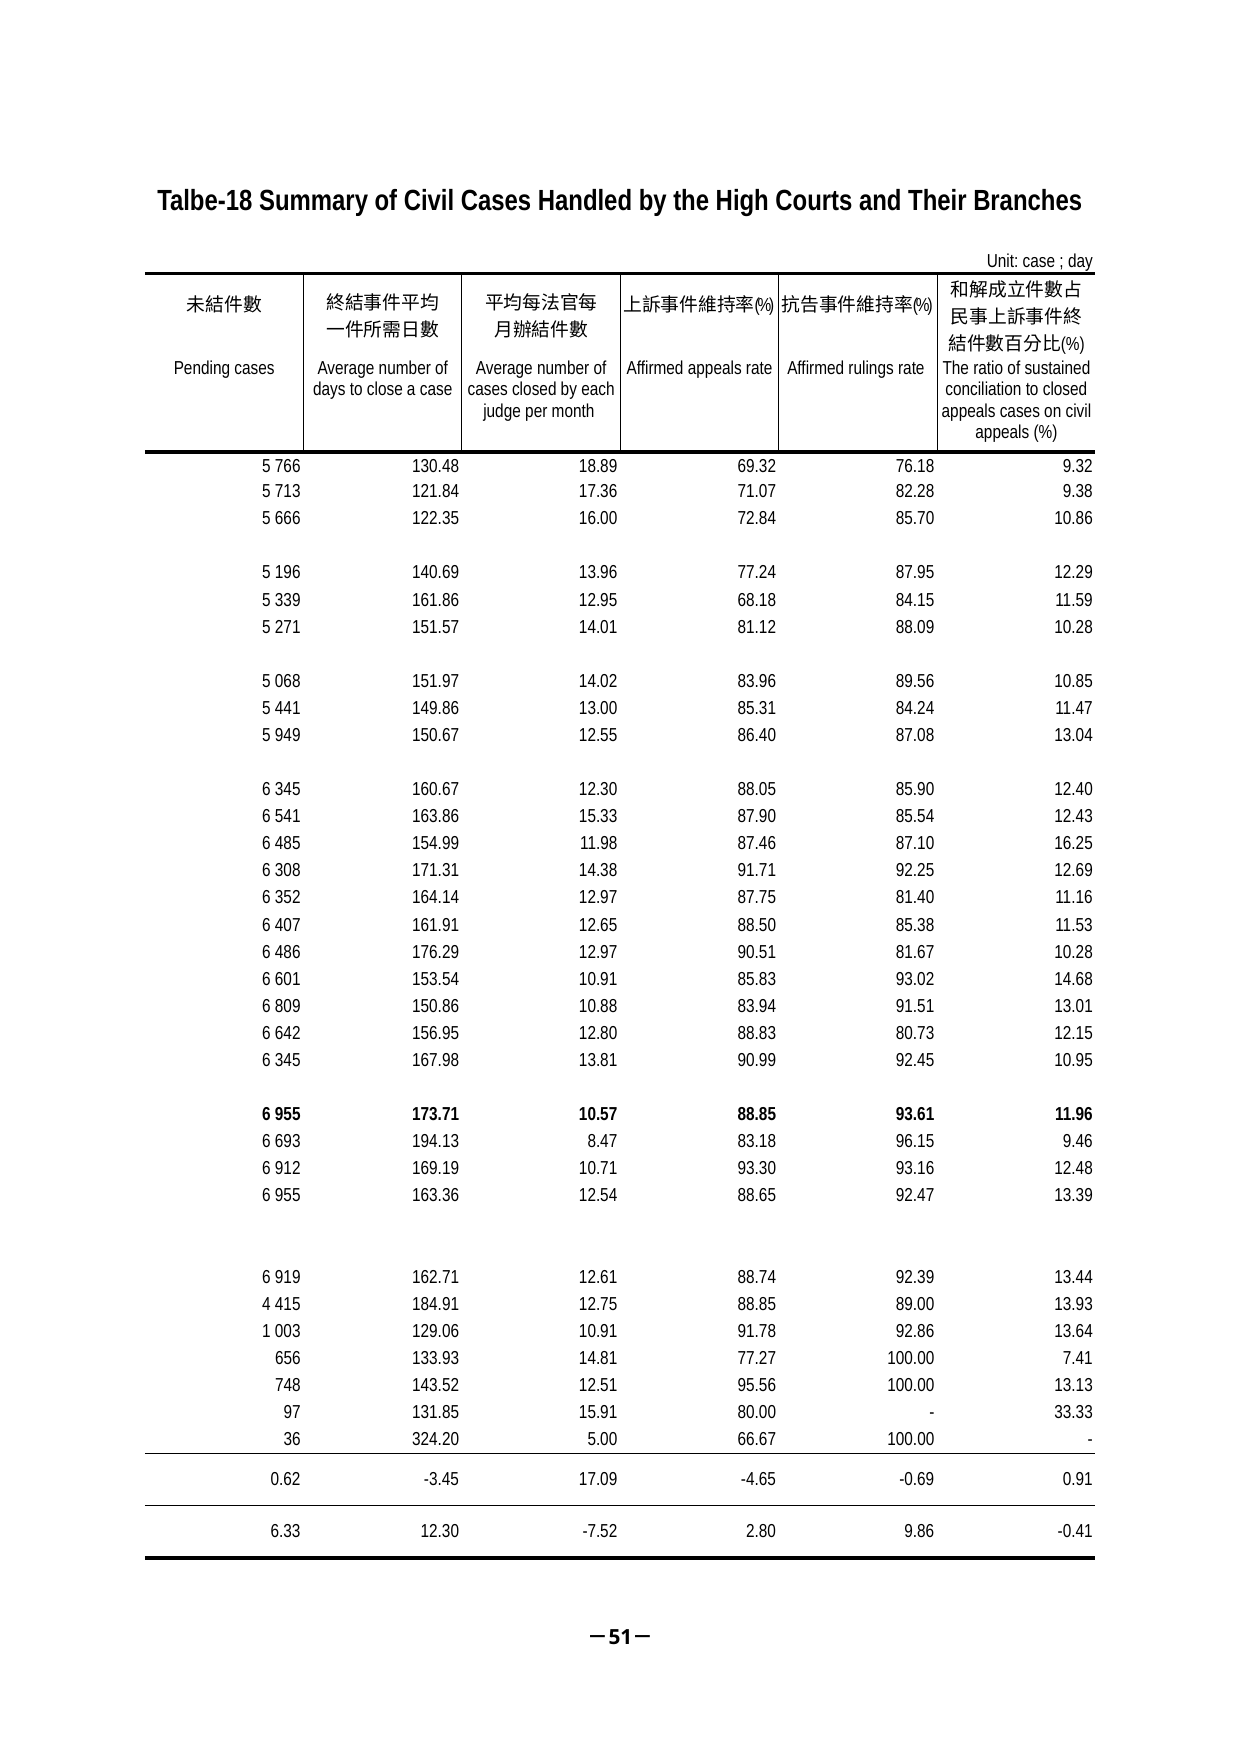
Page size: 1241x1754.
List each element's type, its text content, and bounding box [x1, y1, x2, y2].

table_cell 12.61 [462, 1263, 620, 1290]
table_cell 12.30 [462, 775, 620, 802]
table_cell 86.40 [620, 721, 778, 748]
table_cell 6 601 [145, 965, 303, 992]
table_cell 88.09 [779, 613, 937, 640]
table_cell [779, 1073, 937, 1100]
table_cell 93.02 [779, 965, 937, 992]
table_cell 10.86 [937, 505, 1095, 532]
table_cell [779, 1236, 937, 1263]
table_cell 85.54 [779, 803, 937, 829]
table_cell 6 955 [145, 1182, 303, 1209]
table_cell 12.69 [937, 857, 1095, 884]
table_cell 14.01 [462, 613, 620, 640]
table_cell 10.95 [937, 1046, 1095, 1073]
table_cell 4 415 [145, 1290, 303, 1317]
table_cell 13.39 [937, 1182, 1095, 1209]
table_cell 167.98 [303, 1046, 462, 1073]
table_cell 88.50 [620, 911, 778, 938]
table_cell 121.84 [303, 478, 462, 504]
table_header 未結件數 [145, 275, 303, 354]
table_cell 100.00 [779, 1344, 937, 1371]
table_cell 12.97 [462, 938, 620, 965]
table_cell 11.59 [937, 586, 1095, 613]
table_cell 89.00 [779, 1290, 937, 1317]
table_cell [779, 1209, 937, 1236]
table_cell 89.56 [779, 667, 937, 694]
table_cell The ratio of sustained conciliation to closed appeals cases on civil appeals (%) [938, 357, 1095, 450]
table_cell 10.91 [462, 1317, 620, 1344]
table_cell 92.47 [779, 1182, 937, 1209]
table_cell [779, 532, 937, 559]
table_cell [303, 748, 462, 775]
table_cell [620, 1209, 778, 1236]
table_cell 92.39 [779, 1263, 937, 1290]
table_cell 80.00 [620, 1398, 778, 1425]
table_cell 95.56 [620, 1371, 778, 1398]
table_cell 92.86 [779, 1317, 937, 1344]
table_cell 88.85 [620, 1100, 778, 1127]
table_cell 6 955 [145, 1100, 303, 1127]
table_cell [145, 532, 303, 559]
table_cell 150.86 [303, 992, 462, 1019]
table_cell 161.86 [303, 586, 462, 613]
table_cell 5 666 [145, 505, 303, 532]
table_cell 9.38 [937, 478, 1095, 504]
table_cell 83.96 [620, 667, 778, 694]
table_cell -7.52 [462, 1506, 620, 1556]
table_cell 71.07 [620, 478, 778, 504]
table_cell 82.28 [779, 478, 937, 504]
table_cell 10.88 [462, 992, 620, 1019]
table_cell 87.08 [779, 721, 937, 748]
table_cell 6 352 [145, 884, 303, 911]
table_cell 92.45 [779, 1046, 937, 1073]
table_cell 149.86 [303, 694, 462, 721]
table_cell 69.32 [620, 454, 778, 477]
table_cell 93.16 [779, 1155, 937, 1182]
table_cell -3.45 [303, 1454, 462, 1504]
table_cell 5 068 [145, 667, 303, 694]
table_cell [937, 640, 1095, 667]
table_cell 11.96 [937, 1100, 1095, 1127]
table_cell [145, 748, 303, 775]
table_cell 12.40 [937, 775, 1095, 802]
table_cell -0.69 [779, 1454, 937, 1504]
table_cell 153.54 [303, 965, 462, 992]
table_cell 6.33 [145, 1506, 303, 1556]
table_cell 87.95 [779, 559, 937, 586]
table_cell 5 713 [145, 478, 303, 504]
table_cell 76.18 [779, 454, 937, 477]
table_cell 88.74 [620, 1263, 778, 1290]
table_cell [937, 1236, 1095, 1263]
table_cell 130.48 [303, 454, 462, 477]
table_cell 10.85 [937, 667, 1095, 694]
table_cell [145, 640, 303, 667]
table_cell 6 345 [145, 1046, 303, 1073]
table_cell 14.68 [937, 965, 1095, 992]
table_cell 6 642 [145, 1019, 303, 1046]
table_cell 150.67 [303, 721, 462, 748]
table_cell 122.35 [303, 505, 462, 532]
table_cell [145, 1236, 303, 1263]
table_cell 176.29 [303, 938, 462, 965]
table_cell [462, 532, 620, 559]
table_cell 9.86 [779, 1506, 937, 1556]
table_cell 9.46 [937, 1128, 1095, 1154]
table_cell [779, 748, 937, 775]
table_cell 13.04 [937, 721, 1095, 748]
table_cell 164.14 [303, 884, 462, 911]
table_cell 17.09 [462, 1454, 620, 1504]
table_cell 8.47 [462, 1128, 620, 1154]
table_cell 93.61 [779, 1100, 937, 1127]
table_cell 184.91 [303, 1290, 462, 1317]
table_cell 90.99 [620, 1046, 778, 1073]
table_cell 140.69 [303, 559, 462, 586]
table_cell [145, 1209, 303, 1236]
table_cell 85.70 [779, 505, 937, 532]
table_cell 2.80 [620, 1506, 778, 1556]
table_cell 13.44 [937, 1263, 1095, 1290]
table_cell 85.90 [779, 775, 937, 802]
table_cell 6 809 [145, 992, 303, 1019]
table_cell 85.31 [620, 694, 778, 721]
table_cell 6 407 [145, 911, 303, 938]
table_cell 5 339 [145, 586, 303, 613]
table_cell 85.83 [620, 965, 778, 992]
table_cell [303, 1209, 462, 1236]
table_cell 10.91 [462, 965, 620, 992]
table_cell 162.71 [303, 1263, 462, 1290]
table_cell 151.57 [303, 613, 462, 640]
table_cell 36 [145, 1425, 303, 1452]
table_cell 16.00 [462, 505, 620, 532]
table_cell 5 196 [145, 559, 303, 586]
table_cell [620, 1073, 778, 1100]
table_cell [937, 748, 1095, 775]
table_cell [620, 532, 778, 559]
table_cell 14.02 [462, 667, 620, 694]
table_cell 88.65 [620, 1182, 778, 1209]
table_header 上訴事件維持率(%) [621, 275, 778, 354]
table_cell 12.54 [462, 1182, 620, 1209]
table_header 終結事件平均 一件所需日數 [304, 275, 461, 354]
table_cell 87.75 [620, 884, 778, 911]
table_cell 11.16 [937, 884, 1095, 911]
table_cell 66.67 [620, 1425, 778, 1452]
table_cell 68.18 [620, 586, 778, 613]
table_cell Pending cases [145, 357, 303, 450]
table_cell Average number of days to close a case [304, 357, 461, 450]
table_cell 6 486 [145, 938, 303, 965]
table_cell 12.55 [462, 721, 620, 748]
table_cell 13.81 [462, 1046, 620, 1073]
table_cell [462, 1236, 620, 1263]
table_cell 10.71 [462, 1155, 620, 1182]
table_cell 83.18 [620, 1128, 778, 1154]
table_cell 14.38 [462, 857, 620, 884]
table_cell 5 441 [145, 694, 303, 721]
table_cell 18.89 [462, 454, 620, 477]
table_cell 10.28 [937, 938, 1095, 965]
table_cell 6 541 [145, 803, 303, 829]
table_cell 160.67 [303, 775, 462, 802]
table_cell 143.52 [303, 1371, 462, 1398]
table_cell Affirmed appeals rate [621, 357, 778, 450]
table_cell 7.41 [937, 1344, 1095, 1371]
table_cell 93.30 [620, 1155, 778, 1182]
table_cell 83.94 [620, 992, 778, 1019]
table_cell 13.93 [937, 1290, 1095, 1317]
table_cell 169.19 [303, 1155, 462, 1182]
table_cell 12.51 [462, 1371, 620, 1398]
table_cell 91.71 [620, 857, 778, 884]
table_header 平均每法官每 月辦結件數 [462, 275, 620, 354]
table_cell [937, 1073, 1095, 1100]
table_cell 12.80 [462, 1019, 620, 1046]
table_cell 9.32 [937, 454, 1095, 477]
table_cell 16.25 [937, 830, 1095, 857]
table_cell 85.38 [779, 911, 937, 938]
table_cell 12.75 [462, 1290, 620, 1317]
table_cell 87.46 [620, 830, 778, 857]
table_cell 11.98 [462, 830, 620, 857]
table_cell [462, 1209, 620, 1236]
table_cell 5 949 [145, 721, 303, 748]
table_cell 84.15 [779, 586, 937, 613]
table_cell 171.31 [303, 857, 462, 884]
table_cell 12.48 [937, 1155, 1095, 1182]
table_cell [303, 532, 462, 559]
table_cell 81.40 [779, 884, 937, 911]
table_cell 15.33 [462, 803, 620, 829]
table_cell 88.85 [620, 1290, 778, 1317]
table_cell 0.91 [937, 1454, 1095, 1504]
table_cell 91.51 [779, 992, 937, 1019]
table_cell Affirmed rulings rate [779, 357, 937, 450]
table_cell 13.96 [462, 559, 620, 586]
table_cell [620, 1236, 778, 1263]
table_cell -0.41 [937, 1506, 1095, 1556]
table_cell 72.84 [620, 505, 778, 532]
table_cell 12.29 [937, 559, 1095, 586]
table_cell 87.10 [779, 830, 937, 857]
table_cell 77.24 [620, 559, 778, 586]
table_cell 11.53 [937, 911, 1095, 938]
table_cell 0.62 [145, 1454, 303, 1504]
table_cell [937, 532, 1095, 559]
text Unit: case ; day [148, 250, 1092, 272]
table_cell 15.91 [462, 1398, 620, 1425]
table_cell 163.86 [303, 803, 462, 829]
table_cell 13.13 [937, 1371, 1095, 1398]
table_header 抗告事件維持率(%) [779, 275, 937, 354]
table_cell 194.13 [303, 1128, 462, 1154]
table_cell 10.57 [462, 1100, 620, 1127]
table_cell [937, 1209, 1095, 1236]
table_cell 5 271 [145, 613, 303, 640]
table_cell [303, 640, 462, 667]
table_cell 81.12 [620, 613, 778, 640]
table_cell 92.25 [779, 857, 937, 884]
table_cell 656 [145, 1344, 303, 1371]
table_cell 131.85 [303, 1398, 462, 1425]
table_cell 156.95 [303, 1019, 462, 1046]
table_cell 6 912 [145, 1155, 303, 1182]
table_cell [779, 640, 937, 667]
table_cell 33.33 [937, 1398, 1095, 1425]
table_cell 80.73 [779, 1019, 937, 1046]
table_cell 151.97 [303, 667, 462, 694]
table_cell 163.36 [303, 1182, 462, 1209]
table_cell 13.64 [937, 1317, 1095, 1344]
table_cell 84.24 [779, 694, 937, 721]
table_cell 129.06 [303, 1317, 462, 1344]
table_cell 97 [145, 1398, 303, 1425]
table_cell 173.71 [303, 1100, 462, 1127]
table_cell 88.05 [620, 775, 778, 802]
table_cell 324.20 [303, 1425, 462, 1452]
table_cell [462, 1073, 620, 1100]
table_cell 5 766 [145, 454, 303, 477]
table_cell 6 693 [145, 1128, 303, 1154]
table_cell -4.65 [620, 1454, 778, 1504]
table_cell 81.67 [779, 938, 937, 965]
table_cell [462, 640, 620, 667]
table_cell 12.95 [462, 586, 620, 613]
table_cell 12.15 [937, 1019, 1095, 1046]
table_cell 13.01 [937, 992, 1095, 1019]
table_cell [145, 1073, 303, 1100]
table_cell 77.27 [620, 1344, 778, 1371]
table_cell - [937, 1425, 1095, 1452]
table_cell 5.00 [462, 1425, 620, 1452]
table_cell 1 003 [145, 1317, 303, 1344]
table_cell 96.15 [779, 1128, 937, 1154]
table_cell 11.47 [937, 694, 1095, 721]
table_cell - [779, 1398, 937, 1425]
table_cell 161.91 [303, 911, 462, 938]
table_cell 748 [145, 1371, 303, 1398]
table_cell 12.97 [462, 884, 620, 911]
table_cell 6 485 [145, 830, 303, 857]
text Talbe-18 Summary of Civil Cases Handled by the High Courts and Their Branches [148, 183, 1092, 217]
table_cell 6 308 [145, 857, 303, 884]
table_cell 154.99 [303, 830, 462, 857]
table_cell 88.83 [620, 1019, 778, 1046]
table_cell 12.43 [937, 803, 1095, 829]
table_cell [462, 748, 620, 775]
table_cell 12.65 [462, 911, 620, 938]
table_cell 87.90 [620, 803, 778, 829]
table_cell [620, 748, 778, 775]
table_cell [620, 640, 778, 667]
table_cell [303, 1236, 462, 1263]
table_cell 100.00 [779, 1425, 937, 1452]
table_cell 10.28 [937, 613, 1095, 640]
table_cell 100.00 [779, 1371, 937, 1398]
table_cell 14.81 [462, 1344, 620, 1371]
table_cell 6 919 [145, 1263, 303, 1290]
table_cell 133.93 [303, 1344, 462, 1371]
table_cell 90.51 [620, 938, 778, 965]
table_cell [303, 1073, 462, 1100]
table_cell 12.30 [303, 1506, 462, 1556]
table_cell 6 345 [145, 775, 303, 802]
table_cell 91.78 [620, 1317, 778, 1344]
table_cell 13.00 [462, 694, 620, 721]
table_header 和解成立件數占 民事上訴事件終 結件數百分比(%) [938, 275, 1095, 354]
table_cell Average number of cases closed by each judge per month [462, 357, 620, 450]
table_cell 17.36 [462, 478, 620, 504]
